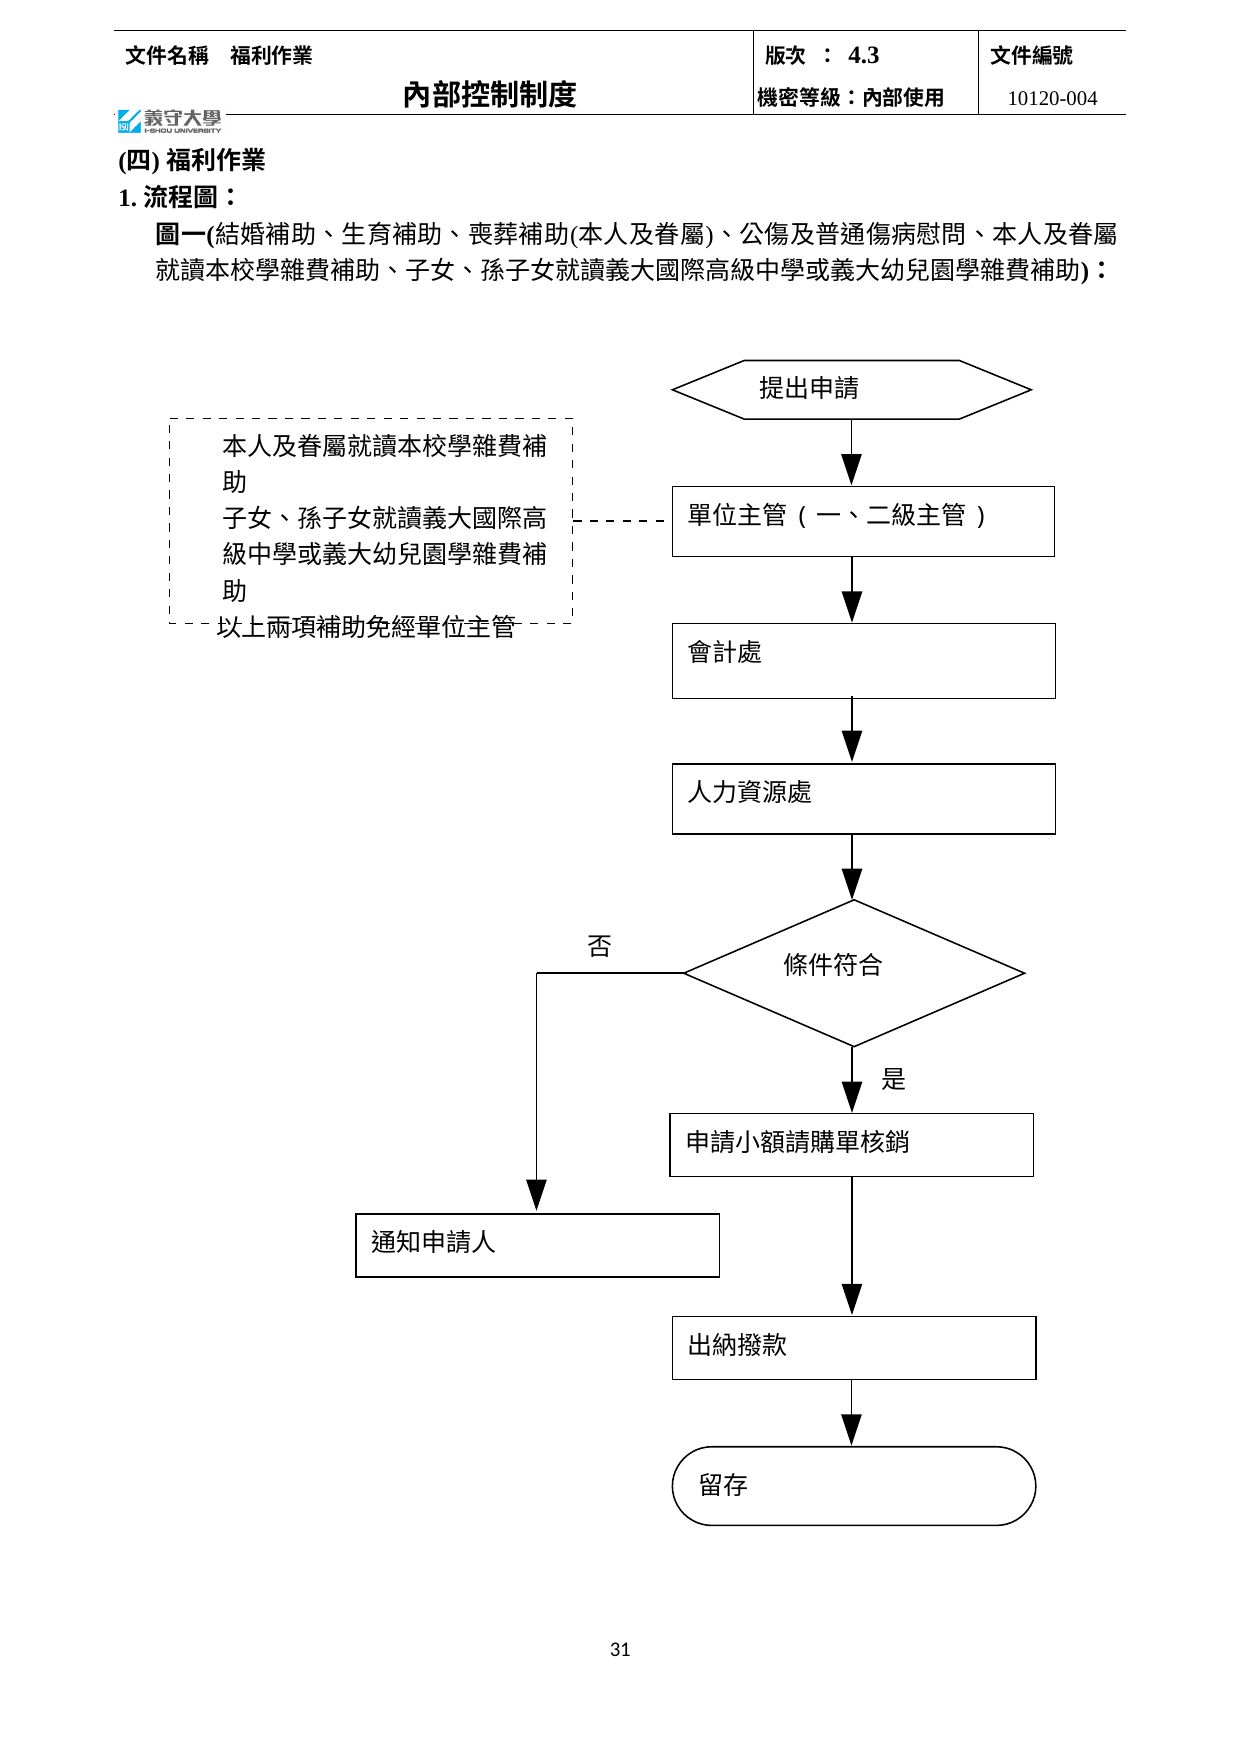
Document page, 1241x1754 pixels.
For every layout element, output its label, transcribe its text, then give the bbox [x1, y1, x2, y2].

subtitle (四) 福利作業 [118, 140, 1122, 177]
text 1. 流程圖： [118, 177, 1122, 214]
text 圖一(結婚補助、生育補助、喪葬補助(本人及眷屬)、公傷及普通傷病慰問、本人及眷屬就讀本校學雜費補助、子女、孫子女就讀義大國際高級中學或義大幼兒園學雜費補助)： [156, 214, 1119, 287]
